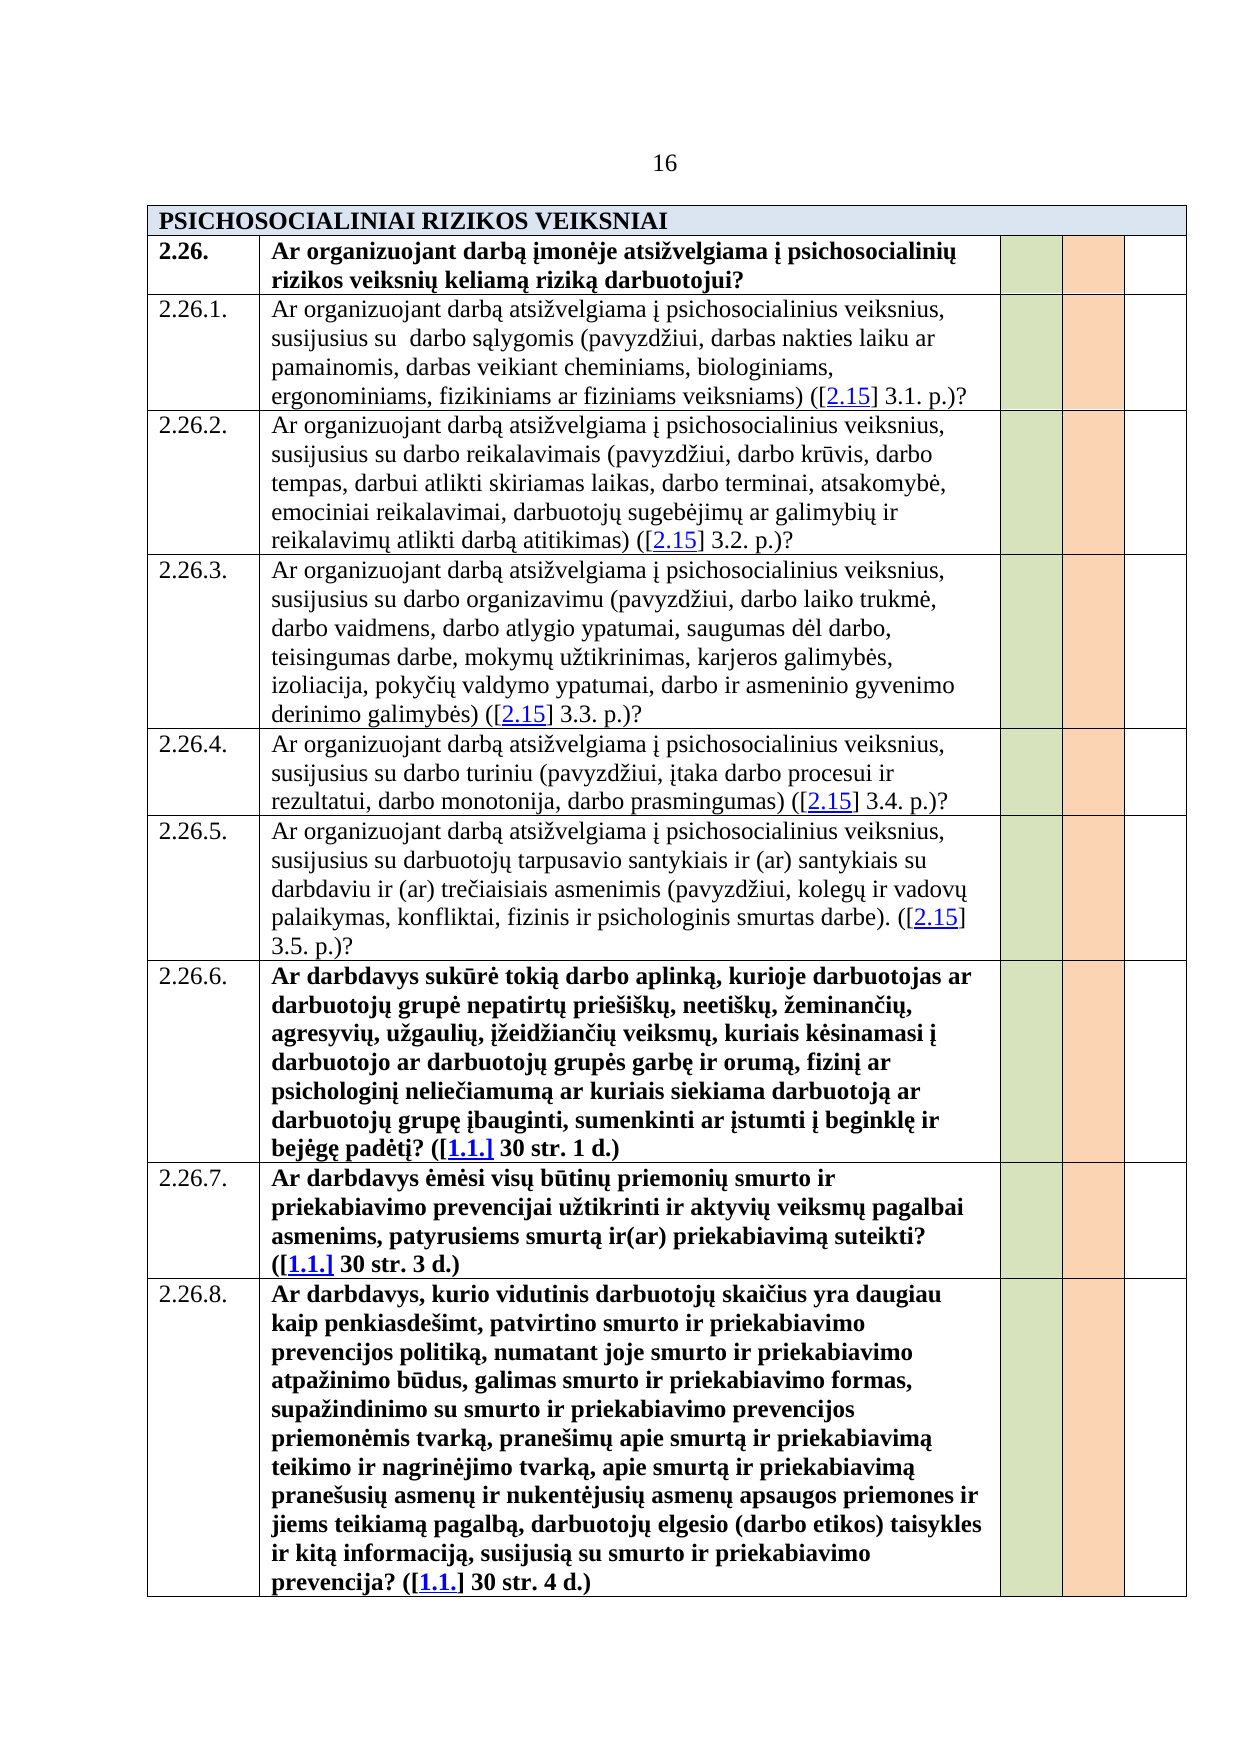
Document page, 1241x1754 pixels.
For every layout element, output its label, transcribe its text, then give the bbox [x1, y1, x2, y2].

table_cell  [1063, 816, 1124, 960]
table_cell 2.26.3. [148, 555, 259, 728]
table_cell  [1125, 411, 1186, 554]
table_cell [1187, 815, 1193, 960]
table_cell 2.26.5. [148, 816, 259, 960]
table_cell  [1125, 961, 1186, 1162]
table_cell [1187, 1162, 1193, 1278]
table_cell  [1001, 295, 1062, 409]
table_cell [1187, 205, 1193, 235]
table_cell  [1063, 729, 1124, 815]
table_cell Ar darbdavys ėmėsi visų būtinų priemonių smurto ir priekabiavimo prevencijai užtikrinti ir aktyvių veiksmų pagalbai asmenims, patyrusiems smurtą ir(ar) priekabiavimą suteikti? ([1.1.] 30 str. 3 d.) [260, 1163, 1000, 1278]
table_cell  [1001, 555, 1062, 728]
table_cell  [1125, 1163, 1186, 1278]
table_cell [1187, 554, 1193, 728]
table_cell  [1001, 411, 1062, 554]
table_cell Ar organizuojant darbą atsižvelgiama į psichosocialinius veiksnius, susijusius su darbo sąlygomis (pavyzdžiui, darbas nakties laiku ar pamainomis, darbas veikiant cheminiams, biologiniams, ergonominiams, fizikiniams ar fiziniams veiksniams) ([2.15] 3.1. p.)? [260, 295, 1000, 409]
table_cell [1187, 1278, 1193, 1596]
table_cell  [1001, 1163, 1062, 1278]
table_cell Ar organizuojant darbą įmonėje atsižvelgiama į psichosocialinių rizikos veiksnių keliamą riziką darbuotojui? [260, 236, 1000, 293]
table_cell PSICHOSOCIALINIAI RIZIKOS VEIKSNIAI [148, 206, 1186, 235]
table_cell [1187, 410, 1193, 554]
table_cell 2.26.6. [148, 961, 259, 1162]
table_cell [1187, 294, 1193, 409]
table_cell  [1063, 555, 1124, 728]
table_cell  [1001, 816, 1062, 960]
table_cell 2.26.4. [148, 729, 259, 815]
table_cell 2.26. [148, 236, 259, 293]
table_cell  [1125, 295, 1186, 409]
table_cell [1187, 960, 1193, 1162]
table_cell 2.26.2. [148, 411, 259, 554]
table_cell  [1125, 236, 1186, 293]
table_cell  [1125, 729, 1186, 815]
table_cell  [1063, 1163, 1124, 1278]
table_cell Ar organizuojant darbą atsižvelgiama į psichosocialinius veiksnius, susijusius su darbo turiniu (pavyzdžiui, įtaka darbo procesui ir rezultatui, darbo monotonija, darbo prasmingumas) ([2.15] 3.4. p.)? [260, 729, 1000, 815]
table_cell  [1001, 236, 1062, 293]
table_cell 2.26.8. [148, 1279, 259, 1596]
table_cell [1187, 728, 1193, 815]
table_cell Ar organizuojant darbą atsižvelgiama į psichosocialinius veiksnius, susijusius su darbuotojų tarpusavio santykiais ir (ar) santykiais su darbdaviu ir (ar) trečiaisiais asmenimis (pavyzdžiui, kolegų ir vadovų palaikymas, konfliktai, fizinis ir psichologinis smurtas darbe). ([2.15] 3.5. p.)? [260, 816, 1000, 960]
table_cell  [1125, 816, 1186, 960]
table_cell  [1125, 555, 1186, 728]
table_cell  [1125, 1279, 1186, 1596]
table_cell  [1063, 411, 1124, 554]
table_cell 2.26.7. [148, 1163, 259, 1278]
table_cell  [1063, 1279, 1124, 1596]
table_cell Ar darbdavys sukūrė tokią darbo aplinką, kurioje darbuotojas ar darbuotojų grupė nepatirtų priešiškų, neetiškų, žeminančių, agresyvių, užgaulių, įžeidžiančių veiksmų, kuriais kėsinamasi į darbuotojo ar darbuotojų grupės garbę ir orumą, fizinį ar psichologinį neliečiamumą ar kuriais siekiama darbuotoją ar darbuotojų grupę įbauginti, sumenkinti ar įstumti į beginklę ir bejėgę padėtį? ([1.1.] 30 str. 1 d.) [260, 961, 1000, 1162]
table_cell Ar darbdavys, kurio vidutinis darbuotojų skaičius yra daugiau kaip penkiasdešimt, patvirtino smurto ir priekabiavimo prevencijos politiką, numatant joje smurto ir priekabiavimo atpažinimo būdus, galimas smurto ir priekabiavimo formas, supažindinimo su smurto ir priekabiavimo prevencijos priemonėmis tvarką, pranešimų apie smurtą ir priekabiavimą teikimo ir nagrinėjimo tvarką, apie smurtą ir priekabiavimą pranešusių asmenų ir nukentėjusių asmenų apsaugos priemones ir jiems teikiamą pagalbą, darbuotojų elgesio (darbo etikos) taisykles ir kitą informaciją, susijusią su smurto ir priekabiavimo prevencija? ([1.1.] 30 str. 4 d.) [260, 1279, 1000, 1596]
table_cell  [1001, 729, 1062, 815]
table_cell Ar organizuojant darbą atsižvelgiama į psichosocialinius veiksnius, susijusius su darbo organizavimu (pavyzdžiui, darbo laiko trukmė, darbo vaidmens, darbo atlygio ypatumai, saugumas dėl darbo, teisingumas darbe, mokymų užtikrinimas, karjeros galimybės, izoliacija, pokyčių valdymo ypatumai, darbo ir asmeninio gyvenimo derinimo galimybės) ([2.15] 3.3. p.)? [260, 555, 1000, 728]
table_cell [1187, 235, 1193, 293]
table_cell Ar organizuojant darbą atsižvelgiama į psichosocialinius veiksnius, susijusius su darbo reikalavimais (pavyzdžiui, darbo krūvis, darbo tempas, darbui atlikti skiriamas laikas, darbo terminai, atsakomybė, emociniai reikalavimai, darbuotojų sugebėjimų ar galimybių ir reikalavimų atlikti darbą atitikimas) ([2.15] 3.2. p.)? [260, 411, 1000, 554]
table_cell  [1063, 236, 1124, 293]
table_cell  [1001, 1279, 1062, 1596]
table_cell 2.26.1. [148, 295, 259, 409]
table_cell  [1063, 961, 1124, 1162]
table_cell  [1063, 295, 1124, 409]
table_cell  [1001, 961, 1062, 1162]
